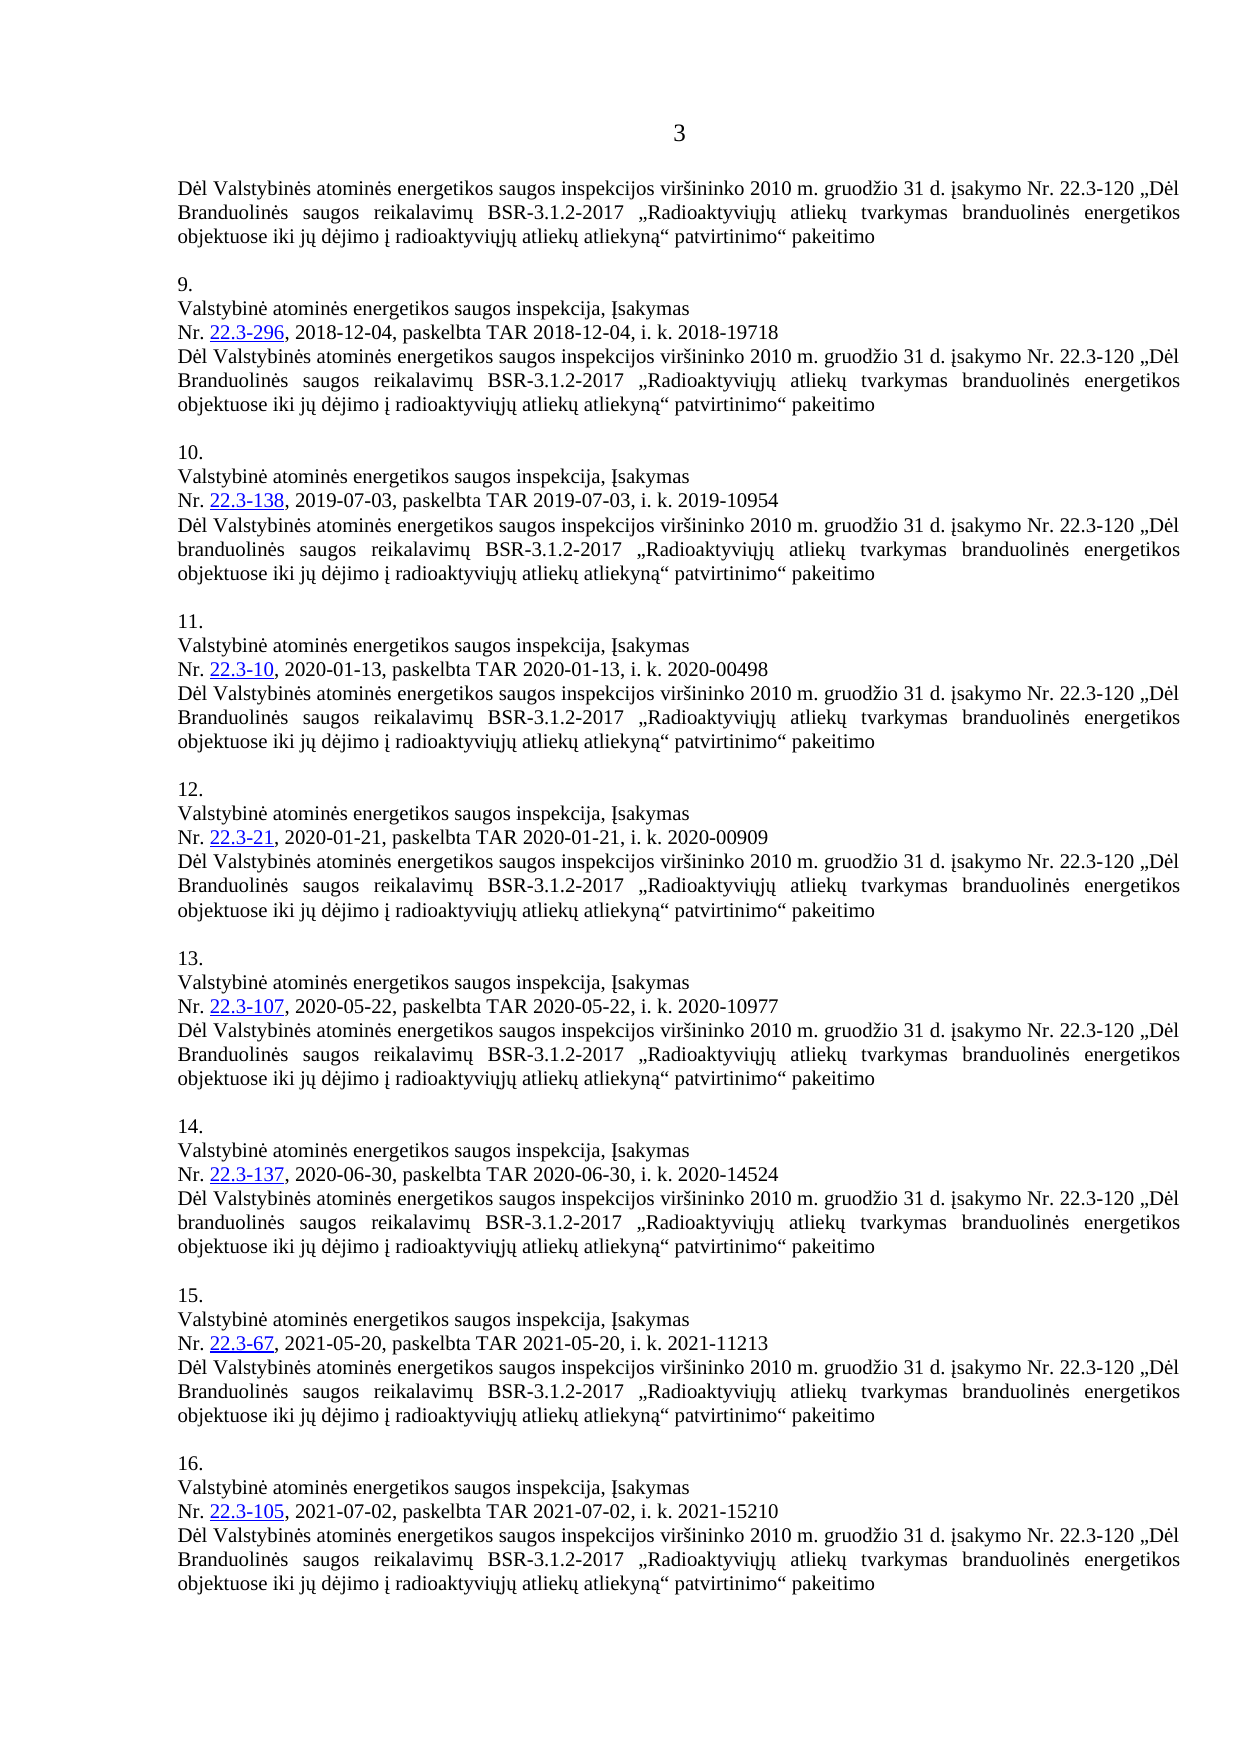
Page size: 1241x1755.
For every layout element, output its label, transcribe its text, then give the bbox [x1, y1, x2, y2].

text 11. [177, 609, 1181, 633]
text Valstybinė atominės energetikos saugos inspekcija, Įsakymas [177, 464, 1181, 488]
text 10. [177, 440, 1181, 464]
text Valstybinė atominės energetikos saugos inspekcija, Įsakymas [177, 633, 1181, 657]
text Dėl Valstybinės atominės energetikos saugos inspekcijos viršininko 2010 m. gruodžio 31 d. įsakymo Nr. 22.3-120 „Dėl Branduolinės saugos reikalavimų BSR-3.1.2-2017 „Radioaktyviųjų atliekų tvarkymas branduolinės energetikos objektuose iki jų dėjimo į radioaktyviųjų atliekų atliekyną“ patvirtinimo“ pakeitimo [177, 1355, 1181, 1427]
text Dėl Valstybinės atominės energetikos saugos inspekcijos viršininko 2010 m. gruodžio 31 d. įsakymo Nr. 22.3-120 „Dėl Branduolinės saugos reikalavimų BSR-3.1.2-2017 „Radioaktyviųjų atliekų tvarkymas branduolinės energetikos objektuose iki jų dėjimo į radioaktyviųjų atliekų atliekyną“ patvirtinimo“ pakeitimo [177, 681, 1181, 753]
text Valstybinė atominės energetikos saugos inspekcija, Įsakymas [177, 801, 1181, 825]
text Valstybinė atominės energetikos saugos inspekcija, Įsakymas [177, 1138, 1181, 1162]
text Valstybinė atominės energetikos saugos inspekcija, Įsakymas [177, 296, 1181, 320]
text 9. [177, 272, 1181, 296]
text Nr. 22.3-10, 2020-01-13, paskelbta TAR 2020-01-13, i. k. 2020-00498 [177, 657, 1181, 681]
text 12. [177, 777, 1181, 801]
text Nr. 22.3-138, 2019-07-03, paskelbta TAR 2019-07-03, i. k. 2019-10954 [177, 488, 1181, 512]
text Nr. 22.3-107, 2020-05-22, paskelbta TAR 2020-05-22, i. k. 2020-10977 [177, 994, 1181, 1018]
text 16. [177, 1451, 1181, 1475]
text 15. [177, 1282, 1181, 1307]
text Nr. 22.3-105, 2021-07-02, paskelbta TAR 2021-07-02, i. k. 2021-15210 [177, 1499, 1181, 1523]
text Valstybinė atominės energetikos saugos inspekcija, Įsakymas [177, 970, 1181, 994]
text Nr. 22.3-21, 2020-01-21, paskelbta TAR 2020-01-21, i. k. 2020-00909 [177, 825, 1181, 849]
text Dėl Valstybinės atominės energetikos saugos inspekcijos viršininko 2010 m. gruodžio 31 d. įsakymo Nr. 22.3-120 „Dėl Branduolinės saugos reikalavimų BSR-3.1.2-2017 „Radioaktyviųjų atliekų tvarkymas branduolinės energetikos objektuose iki jų dėjimo į radioaktyviųjų atliekų atliekyną“ patvirtinimo“ pakeitimo [177, 1018, 1181, 1090]
text Dėl Valstybinės atominės energetikos saugos inspekcijos viršininko 2010 m. gruodžio 31 d. įsakymo Nr. 22.3-120 „Dėl branduolinės saugos reikalavimų BSR-3.1.2-2017 „Radioaktyviųjų atliekų tvarkymas branduolinės energetikos objektuose iki jų dėjimo į radioaktyviųjų atliekų atliekyną“ patvirtinimo“ pakeitimo [177, 1186, 1181, 1258]
text Valstybinė atominės energetikos saugos inspekcija, Įsakymas [177, 1307, 1181, 1331]
text 14. [177, 1114, 1181, 1138]
text Dėl Valstybinės atominės energetikos saugos inspekcijos viršininko 2010 m. gruodžio 31 d. įsakymo Nr. 22.3-120 „Dėl Branduolinės saugos reikalavimų BSR-3.1.2-2017 „Radioaktyviųjų atliekų tvarkymas branduolinės energetikos objektuose iki jų dėjimo į radioaktyviųjų atliekų atliekyną“ patvirtinimo“ pakeitimo [177, 344, 1181, 416]
text Nr. 22.3-137, 2020-06-30, paskelbta TAR 2020-06-30, i. k. 2020-14524 [177, 1162, 1181, 1186]
text Dėl Valstybinės atominės energetikos saugos inspekcijos viršininko 2010 m. gruodžio 31 d. įsakymo Nr. 22.3-120 „Dėl Branduolinės saugos reikalavimų BSR-3.1.2-2017 „Radioaktyviųjų atliekų tvarkymas branduolinės energetikos objektuose iki jų dėjimo į radioaktyviųjų atliekų atliekyną“ patvirtinimo“ pakeitimo [177, 176, 1181, 248]
text Dėl Valstybinės atominės energetikos saugos inspekcijos viršininko 2010 m. gruodžio 31 d. įsakymo Nr. 22.3-120 „Dėl Branduolinės saugos reikalavimų BSR-3.1.2-2017 „Radioaktyviųjų atliekų tvarkymas branduolinės energetikos objektuose iki jų dėjimo į radioaktyviųjų atliekų atliekyną“ patvirtinimo“ pakeitimo [177, 1523, 1181, 1595]
text Nr. 22.3-67, 2021-05-20, paskelbta TAR 2021-05-20, i. k. 2021-11213 [177, 1331, 1181, 1355]
text 13. [177, 946, 1181, 970]
text Dėl Valstybinės atominės energetikos saugos inspekcijos viršininko 2010 m. gruodžio 31 d. įsakymo Nr. 22.3-120 „Dėl Branduolinės saugos reikalavimų BSR-3.1.2-2017 „Radioaktyviųjų atliekų tvarkymas branduolinės energetikos objektuose iki jų dėjimo į radioaktyviųjų atliekų atliekyną“ patvirtinimo“ pakeitimo [177, 849, 1181, 922]
text Valstybinė atominės energetikos saugos inspekcija, Įsakymas [177, 1475, 1181, 1499]
text Nr. 22.3-296, 2018-12-04, paskelbta TAR 2018-12-04, i. k. 2018-19718 [177, 320, 1181, 344]
text Dėl Valstybinės atominės energetikos saugos inspekcijos viršininko 2010 m. gruodžio 31 d. įsakymo Nr. 22.3-120 „Dėl branduolinės saugos reikalavimų BSR-3.1.2-2017 „Radioaktyviųjų atliekų tvarkymas branduolinės energetikos objektuose iki jų dėjimo į radioaktyviųjų atliekų atliekyną“ patvirtinimo“ pakeitimo [177, 512, 1181, 585]
